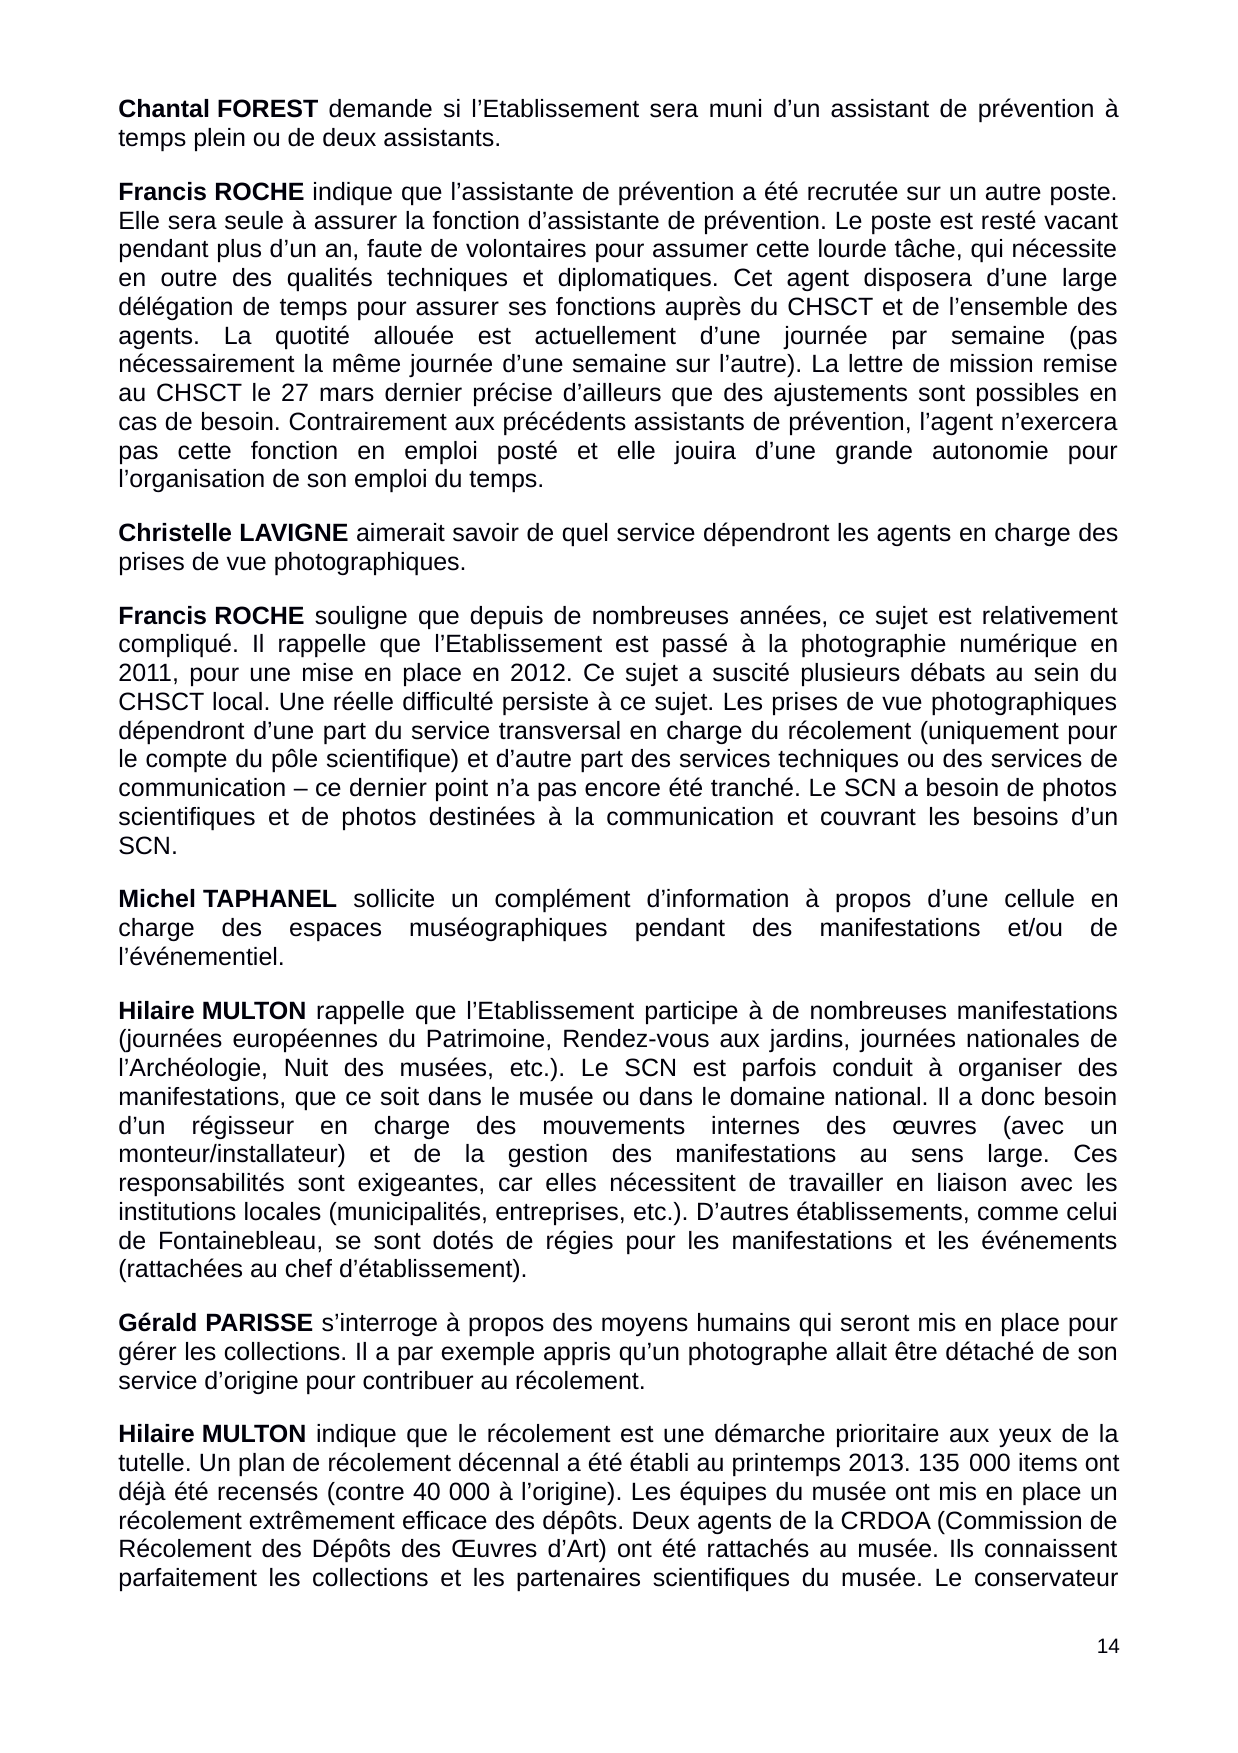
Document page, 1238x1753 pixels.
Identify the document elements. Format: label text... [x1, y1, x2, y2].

text Chantal FOREST demande si l’Etablissement sera muni d’un assistant de prévention à temps plein ou de deux assistants. [118, 94, 1120, 152]
text Gérald PARISSE s’interroge à propos des moyens humains qui seront mis en place pour gérer les collections. Il a par exemple appris qu’un photographe allait être détaché de son service d’origine pour contribuer au récolement. [118, 1308, 1120, 1394]
text Francis ROCHE souligne que depuis de nombreuses années, ce sujet est relativement compliqué. Il rappelle que l’Etablissement est passé à la photographie numérique en 2011, pour une mise en place en 2012. Ce sujet a suscité plusieurs débats au sein du CHSCT local. Une réelle difficulté persiste à ce sujet. Les prises de vue photographiques dépendront d’une part du service transversal en charge du récolement (uniquement pour le compte du pôle scientifique) et d’autre part des services techniques ou des services de communication – ce dernier point n’a pas encore été tranché. Le SCN a besoin de photos scientifiques et de photos destinées à la communication et couvrant les besoins d’un SCN. [118, 601, 1120, 859]
text Hilaire MULTON rappelle que l’Etablissement participe à de nombreuses manifestations (journées européennes du Patrimoine, Rendez-vous aux jardins, journées nationales de l’Archéologie, Nuit des musées, etc.). Le SCN est parfois conduit à organiser des manifestations, que ce soit dans le musée ou dans le domaine national. Il a donc besoin d’un régisseur en charge des mouvements internes des œuvres (avec un monteur/installateur) et de la gestion des manifestations au sens large. Ces responsabilités sont exigeantes, car elles nécessitent de travailler en liaison avec les institutions locales (municipalités, entreprises, etc.). D’autres établissements, comme celui de Fontainebleau, se sont dotés de régies pour les manifestations et les événements (rattachées au chef d’établissement). [118, 996, 1120, 1283]
text Michel TAPHANEL sollicite un complément d’information à propos d’une cellule en charge des espaces muséographiques pendant des manifestations et/ou de l’événementiel. [118, 884, 1120, 971]
text Francis ROCHE indique que l’assistante de prévention a été recrutée sur un autre poste. Elle sera seule à assurer la fonction d’assistante de prévention. Le poste est resté vacant pendant plus d’un an, faute de volontaires pour assumer cette lourde tâche, qui nécessite en outre des qualités techniques et diplomatiques. Cet agent disposera d’une large délégation de temps pour assurer ses fonctions auprès du CHSCT et de l’ensemble des agents. La quotité allouée est actuellement d’une journée par semaine (pas nécessairement la même journée d’une semaine sur l’autre). La lettre de mission remise au CHSCT le 27 mars dernier précise d’ailleurs que des ajustements sont possibles en cas de besoin. Contrairement aux précédents assistants de prévention, l’agent n’exercera pas cette fonction en emploi posté et elle jouira d’une grande autonomie pour l’organisation de son emploi du temps. [118, 177, 1120, 493]
text Hilaire MULTON indique que le récolement est une démarche prioritaire aux yeux de la tutelle. Un plan de récolement décennal a été établi au printemps 2013. 135 000 items ont déjà été recensés (contre 40 000 à l’origine). Les équipes du musée ont mis en place un récolement extrêmement efficace des dépôts. Deux agents de la CRDOA (Commission de Récolement des Dépôts des Œuvres d’Art) ont été rattachés au musée. Ils connaissent parfaitement les collections et les partenaires scientifiques du musée. Le conservateur [118, 1419, 1120, 1592]
text Christelle LAVIGNE aimerait savoir de quel service dépendront les agents en charge des prises de vue photographiques. [118, 518, 1120, 576]
